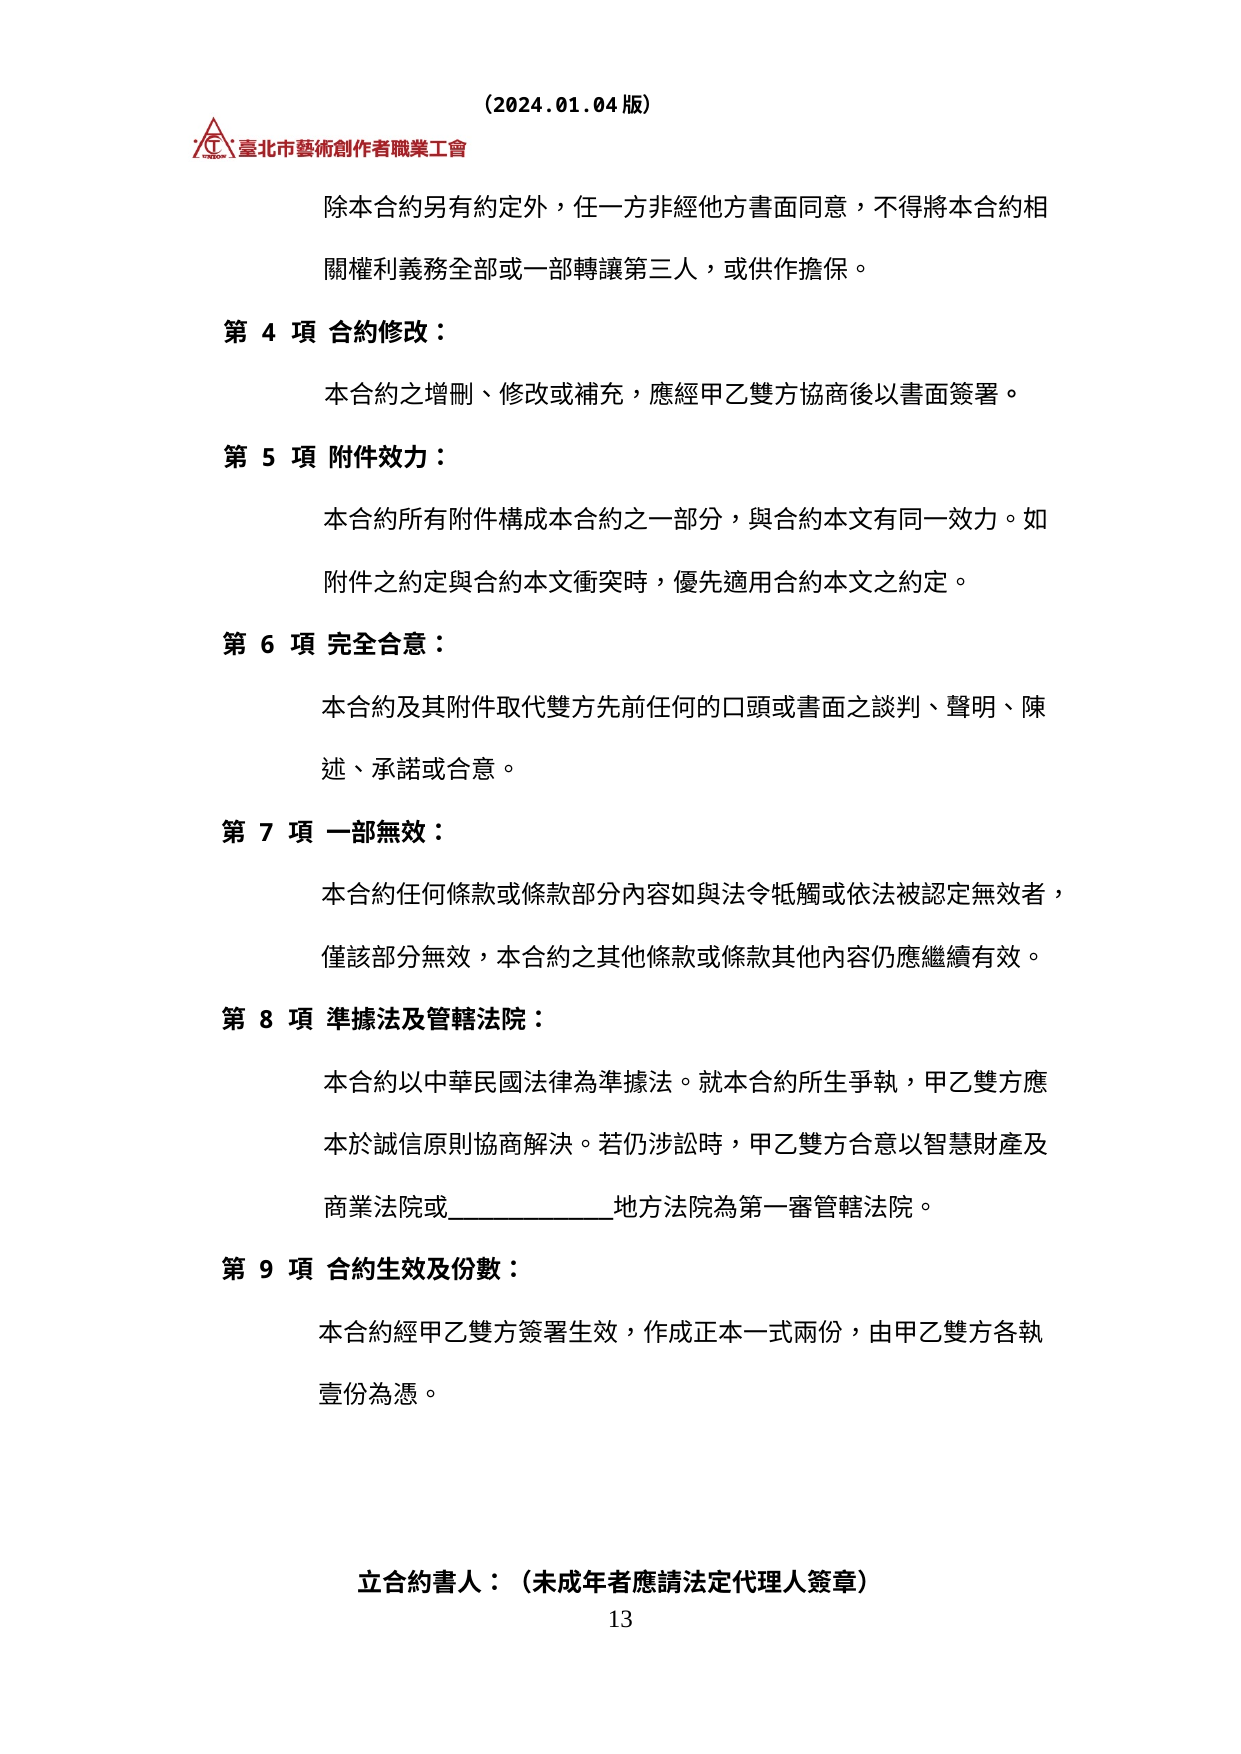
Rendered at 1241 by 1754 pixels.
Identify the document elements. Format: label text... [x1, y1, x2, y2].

text 本合約及其附件取代雙方先前任何的口頭或書面之談判、聲明、陳述、承諾或合意。 [321, 664, 1053, 789]
text 本合約所有附件構成本合約之一部分，與合約本文有同一效力。如附件之約定與合約本文衝突時，優先適用合約本文之約定。 [323, 476, 1053, 601]
text 本合約任何條款或條款部分內容如與法令牴觸或依法被認定無效者，僅該部分無效，本合約之其他條款或條款其他內容仍應繼續有效。 [321, 851, 1053, 976]
text 第 5 項 附件效力： [224, 414, 1053, 476]
text 除本合約另有約定外，任一方非經他方書面同意，不得將本合約相關權利義務全部或一部轉讓第三人，或供作擔保。 [323, 164, 1053, 289]
text 第 8 項 準據法及管轄法院： [221, 976, 1053, 1039]
text 第 6 項 完全合意： [222, 601, 1053, 664]
text 第 9 項 合約生效及份數： [221, 1226, 1053, 1289]
text 本合約以中華民國法律為準據法。就本合約所生爭執，甲乙雙方應本於誠信原則協商解決。若仍涉訟時，甲乙雙方合意以智慧財產及商業法院或___________地方法院為第一審管轄法院。 [323, 1039, 1053, 1226]
text 本合約經甲乙雙方簽署生效，作成正本一式兩份，由甲乙雙方各執壹份為憑。 [319, 1289, 1053, 1414]
text 立合約書人：（未成年者應請法定代理人簽章） [187, 1539, 1053, 1601]
text 本合約之增刪、修改或補充，應經甲乙雙方協商後以書面簽署。 [324, 351, 1053, 414]
text 第 7 項 一部無效： [221, 789, 1053, 851]
text 第 4 項 合約修改： [224, 289, 1053, 351]
